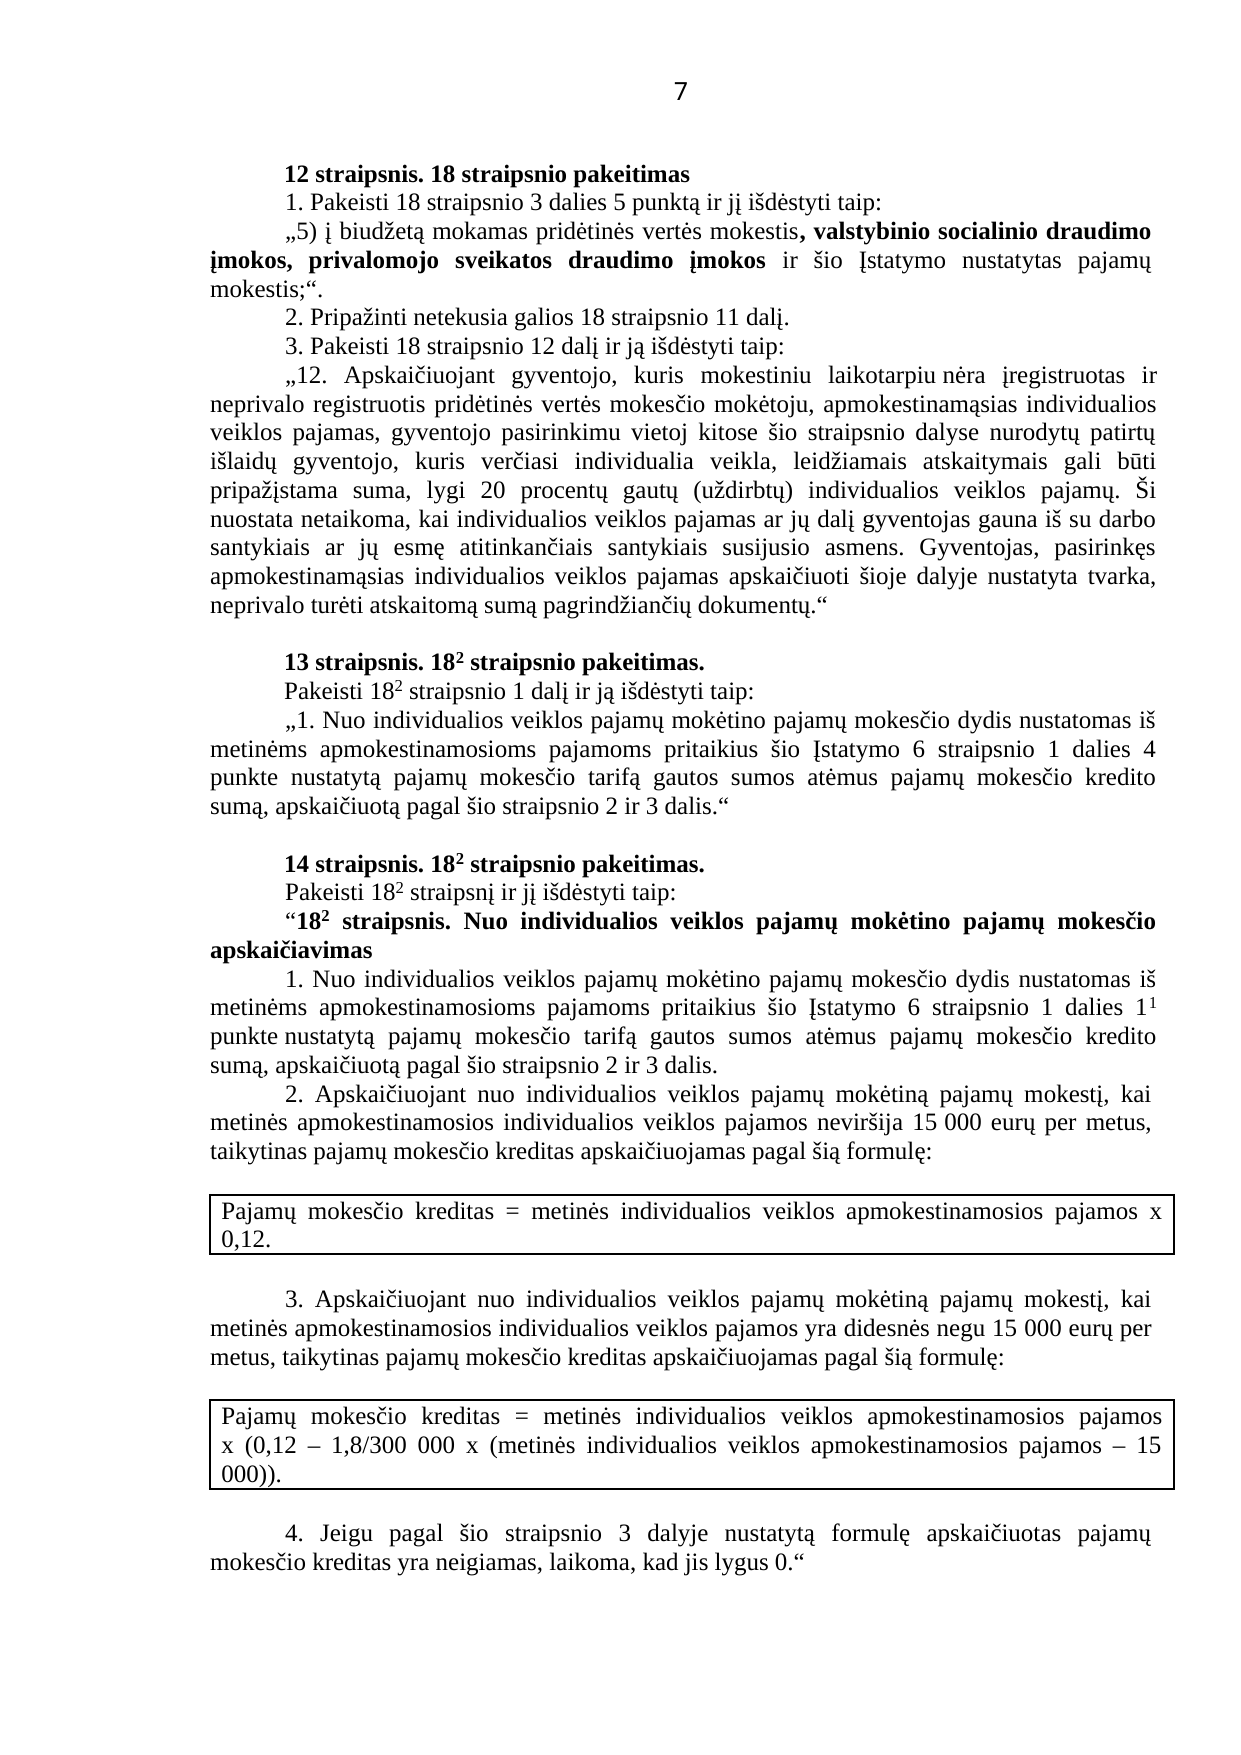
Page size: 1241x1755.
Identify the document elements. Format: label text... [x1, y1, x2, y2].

text 1. Nuo individualios veiklos pajamų mokėtino pajamų mokesčio dydis nustatomas iš metinėms apmokestinamosioms pajamoms pritaikius šio Įstatymo 6 straipsnio 1 dalies 11 punkte nustatytą pajamų mokesčio tarifą gautos sumos atėmus pajamų mokesčio kredito sumą, apskaičiuotą pagal šio straipsnio 2 ir 3 dalis. [210, 964, 1157, 1079]
text Pakeisti 182 straipsnį ir jį išdėstyti taip: [210, 877, 1157, 906]
text 4. Jeigu pagal šio straipsnio 3 dalyje nustatytą formulę apskaičiuotas pajamų mokesčio kreditas yra neigiamas, laikoma, kad jis lygus 0.“ [210, 1518, 1152, 1576]
text 14 straipsnis. 182 straipsnio pakeitimas. [284, 849, 1157, 877]
text „12. Apskaičiuojant gyventojo, kuris mokestiniu laikotarpiu nėra įregistruotas ir neprivalo registruotis pridėtinės vertės mokesčio mokėtoju, apmokestinamąsias individualios veiklos pajamas, gyventojo pasirinkimu vietoj kitose šio straipsnio dalyse nurodytų patirtų išlaidų gyventojo, kuris verčiasi individualia veikla, leidžiamais atskaitymais gali būti pripažįstama suma, lygi 20 procentų gautų (uždirbtų) individualios veiklos pajamų. Ši nuostata netaikoma, kai individualios veiklos pajamas ar jų dalį gyventojas gauna iš su darbo santykiais ar jų esmę atitinkančiais santykiais susijusio asmens. Gyventojas, pasirinkęs apmokestinamąsias individualios veiklos pajamas apskaičiuoti šioje dalyje nustatyta tvarka, neprivalo turėti atskaitomą sumą pagrindžiančių dokumentų.“ [210, 360, 1157, 619]
table_header Pajamų mokesčio kreditas = metinės individualios veiklos apmokestinamosios pajamos x 0,12. [211, 1196, 1173, 1253]
text 3. Pakeisti 18 straipsnio 12 dalį ir ją išdėstyti taip: [210, 331, 1152, 360]
text Pakeisti 182 straipsnio 1 dalį ir ją išdėstyti taip: [284, 676, 1157, 705]
text „5) į biudžetą mokamas pridėtinės vertės mokestis, valstybinio socialinio draudimo įmokos, privalomojo sveikatos draudimo įmokos ir šio Įstatymo nustatytas pajamų mokestis;“. [210, 216, 1152, 302]
text 13 straipsnis. 182 straipsnio pakeitimas. [284, 647, 1157, 676]
text 3. Apskaičiuojant nuo individualios veiklos pajamų mokėtiną pajamų mokestį, kai metinės apmokestinamosios individualios veiklos pajamos yra didesnės negu 15 000 eurų per metus, taikytinas pajamų mokesčio kreditas apskaičiuojamas pagal šią formulę: [210, 1284, 1152, 1370]
table_header Pajamų mokesčio kreditas = metinės individualios veiklos apmokestinamosios pajamos x (0,12 – 1,8/300 000 x (metinės individualios veiklos apmokestinamosios pajamos – 15 000)). [211, 1401, 1173, 1487]
text 2. Apskaičiuojant nuo individualios veiklos pajamų mokėtiną pajamų mokestį, kai metinės apmokestinamosios individualios veiklos pajamos neviršija 15 000 eurų per metus, taikytinas pajamų mokesčio kreditas apskaičiuojamas pagal šią formulę: [210, 1079, 1152, 1165]
text 2. Pripažinti netekusia galios 18 straipsnio 11 dalį. [210, 302, 1152, 331]
text 1. Pakeisti 18 straipsnio 3 dalies 5 punktą ir jį išdėstyti taip: [210, 187, 1152, 216]
text „1. Nuo individualios veiklos pajamų mokėtino pajamų mokesčio dydis nustatomas iš metinėms apmokestinamosioms pajamoms pritaikius šio Įstatymo 6 straipsnio 1 dalies 4 punkte nustatytą pajamų mokesčio tarifą gautos sumos atėmus pajamų mokesčio kredito sumą, apskaičiuotą pagal šio straipsnio 2 ir 3 dalis.“ [210, 705, 1157, 820]
text “182 straipsnis. Nuo individualios veiklos pajamų mokėtino pajamų mokesčio apskaičiavimas [210, 906, 1157, 964]
text 12 straipsnis. 18 straipsnio pakeitimas [210, 150, 1152, 187]
